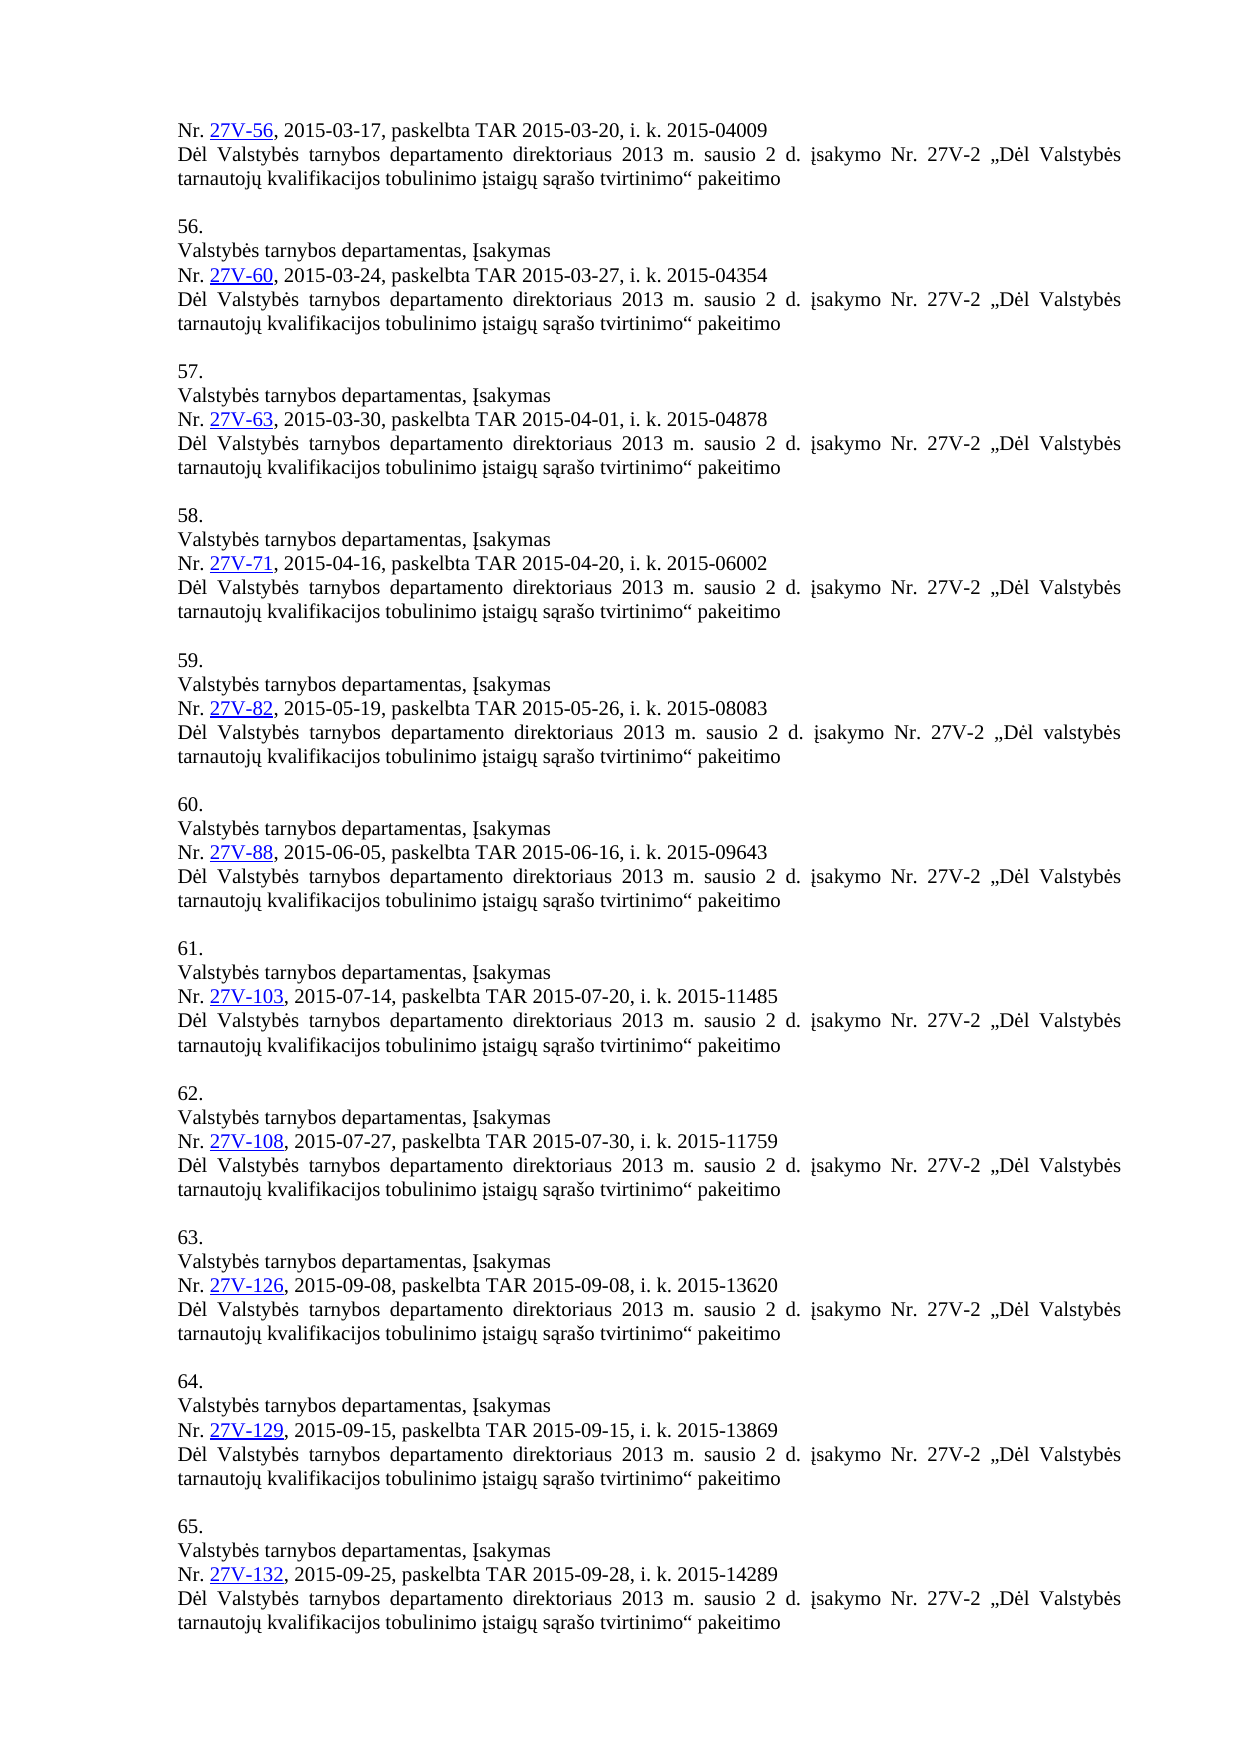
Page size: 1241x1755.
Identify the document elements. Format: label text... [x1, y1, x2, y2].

text Valstybės tarnybos departamentas, Įsakymas [177, 816, 1122, 840]
text 64. [177, 1369, 1122, 1393]
text Valstybės tarnybos departamentas, Įsakymas [177, 960, 1122, 984]
text Valstybės tarnybos departamentas, Įsakymas [177, 383, 1122, 407]
text Valstybės tarnybos departamentas, Įsakymas [177, 238, 1122, 262]
text Nr. 27V-108, 2015-07-27, paskelbta TAR 2015-07-30, i. k. 2015-11759 [177, 1129, 1122, 1153]
text 61. [177, 936, 1122, 960]
text Dėl Valstybės tarnybos departamento direktoriaus 2013 m. sausio 2 d. įsakymo Nr. 27V-2 „Dėl valstybės tarnautojų kvalifikacijos tobulinimo įstaigų sąrašo tvirtinimo“ pakeitimo [177, 720, 1122, 768]
text Dėl Valstybės tarnybos departamento direktoriaus 2013 m. sausio 2 d. įsakymo Nr. 27V-2 „Dėl Valstybės tarnautojų kvalifikacijos tobulinimo įstaigų sąrašo tvirtinimo“ pakeitimo [177, 1153, 1122, 1201]
text Valstybės tarnybos departamentas, Įsakymas [177, 527, 1122, 551]
text 60. [177, 792, 1122, 816]
text 65. [177, 1514, 1122, 1538]
text 63. [177, 1225, 1122, 1249]
text Valstybės tarnybos departamentas, Įsakymas [177, 1249, 1122, 1273]
text Valstybės tarnybos departamentas, Įsakymas [177, 1393, 1122, 1417]
text Nr. 27V-103, 2015-07-14, paskelbta TAR 2015-07-20, i. k. 2015-11485 [177, 984, 1122, 1008]
text Nr. 27V-88, 2015-06-05, paskelbta TAR 2015-06-16, i. k. 2015-09643 [177, 840, 1122, 864]
text Nr. 27V-71, 2015-04-16, paskelbta TAR 2015-04-20, i. k. 2015-06002 [177, 551, 1122, 575]
text Valstybės tarnybos departamentas, Įsakymas [177, 1538, 1122, 1562]
text Dėl Valstybės tarnybos departamento direktoriaus 2013 m. sausio 2 d. įsakymo Nr. 27V-2 „Dėl Valstybės tarnautojų kvalifikacijos tobulinimo įstaigų sąrašo tvirtinimo“ pakeitimo [177, 1297, 1122, 1345]
text Nr. 27V-129, 2015-09-15, paskelbta TAR 2015-09-15, i. k. 2015-13869 [177, 1417, 1122, 1442]
text Dėl Valstybės tarnybos departamento direktoriaus 2013 m. sausio 2 d. įsakymo Nr. 27V-2 „Dėl Valstybės tarnautojų kvalifikacijos tobulinimo įstaigų sąrašo tvirtinimo“ pakeitimo [177, 1008, 1122, 1057]
text Dėl Valstybės tarnybos departamento direktoriaus 2013 m. sausio 2 d. įsakymo Nr. 27V-2 „Dėl Valstybės tarnautojų kvalifikacijos tobulinimo įstaigų sąrašo tvirtinimo“ pakeitimo [177, 287, 1122, 335]
text Nr. 27V-82, 2015-05-19, paskelbta TAR 2015-05-26, i. k. 2015-08083 [177, 696, 1122, 720]
text Nr. 27V-126, 2015-09-08, paskelbta TAR 2015-09-08, i. k. 2015-13620 [177, 1273, 1122, 1297]
text Dėl Valstybės tarnybos departamento direktoriaus 2013 m. sausio 2 d. įsakymo Nr. 27V-2 „Dėl Valstybės tarnautojų kvalifikacijos tobulinimo įstaigų sąrašo tvirtinimo“ pakeitimo [177, 142, 1122, 190]
text Dėl Valstybės tarnybos departamento direktoriaus 2013 m. sausio 2 d. įsakymo Nr. 27V-2 „Dėl Valstybės tarnautojų kvalifikacijos tobulinimo įstaigų sąrašo tvirtinimo“ pakeitimo [177, 1442, 1122, 1490]
text Nr. 27V-63, 2015-03-30, paskelbta TAR 2015-04-01, i. k. 2015-04878 [177, 407, 1122, 431]
text Dėl Valstybės tarnybos departamento direktoriaus 2013 m. sausio 2 d. įsakymo Nr. 27V-2 „Dėl Valstybės tarnautojų kvalifikacijos tobulinimo įstaigų sąrašo tvirtinimo“ pakeitimo [177, 575, 1122, 623]
text 62. [177, 1081, 1122, 1105]
text Nr. 27V-60, 2015-03-24, paskelbta TAR 2015-03-27, i. k. 2015-04354 [177, 262, 1122, 287]
text Dėl Valstybės tarnybos departamento direktoriaus 2013 m. sausio 2 d. įsakymo Nr. 27V-2 „Dėl Valstybės tarnautojų kvalifikacijos tobulinimo įstaigų sąrašo tvirtinimo“ pakeitimo [177, 864, 1122, 912]
text Valstybės tarnybos departamentas, Įsakymas [177, 1105, 1122, 1129]
text Dėl Valstybės tarnybos departamento direktoriaus 2013 m. sausio 2 d. įsakymo Nr. 27V-2 „Dėl Valstybės tarnautojų kvalifikacijos tobulinimo įstaigų sąrašo tvirtinimo“ pakeitimo [177, 431, 1122, 479]
text 57. [177, 359, 1122, 383]
text Dėl Valstybės tarnybos departamento direktoriaus 2013 m. sausio 2 d. įsakymo Nr. 27V-2 „Dėl Valstybės tarnautojų kvalifikacijos tobulinimo įstaigų sąrašo tvirtinimo“ pakeitimo [177, 1586, 1122, 1634]
text Valstybės tarnybos departamentas, Įsakymas [177, 672, 1122, 696]
text Nr. 27V-56, 2015-03-17, paskelbta TAR 2015-03-20, i. k. 2015-04009 [177, 118, 1122, 142]
text 58. [177, 503, 1122, 527]
text 59. [177, 647, 1122, 672]
text Nr. 27V-132, 2015-09-25, paskelbta TAR 2015-09-28, i. k. 2015-14289 [177, 1562, 1122, 1586]
text 56. [177, 214, 1122, 238]
